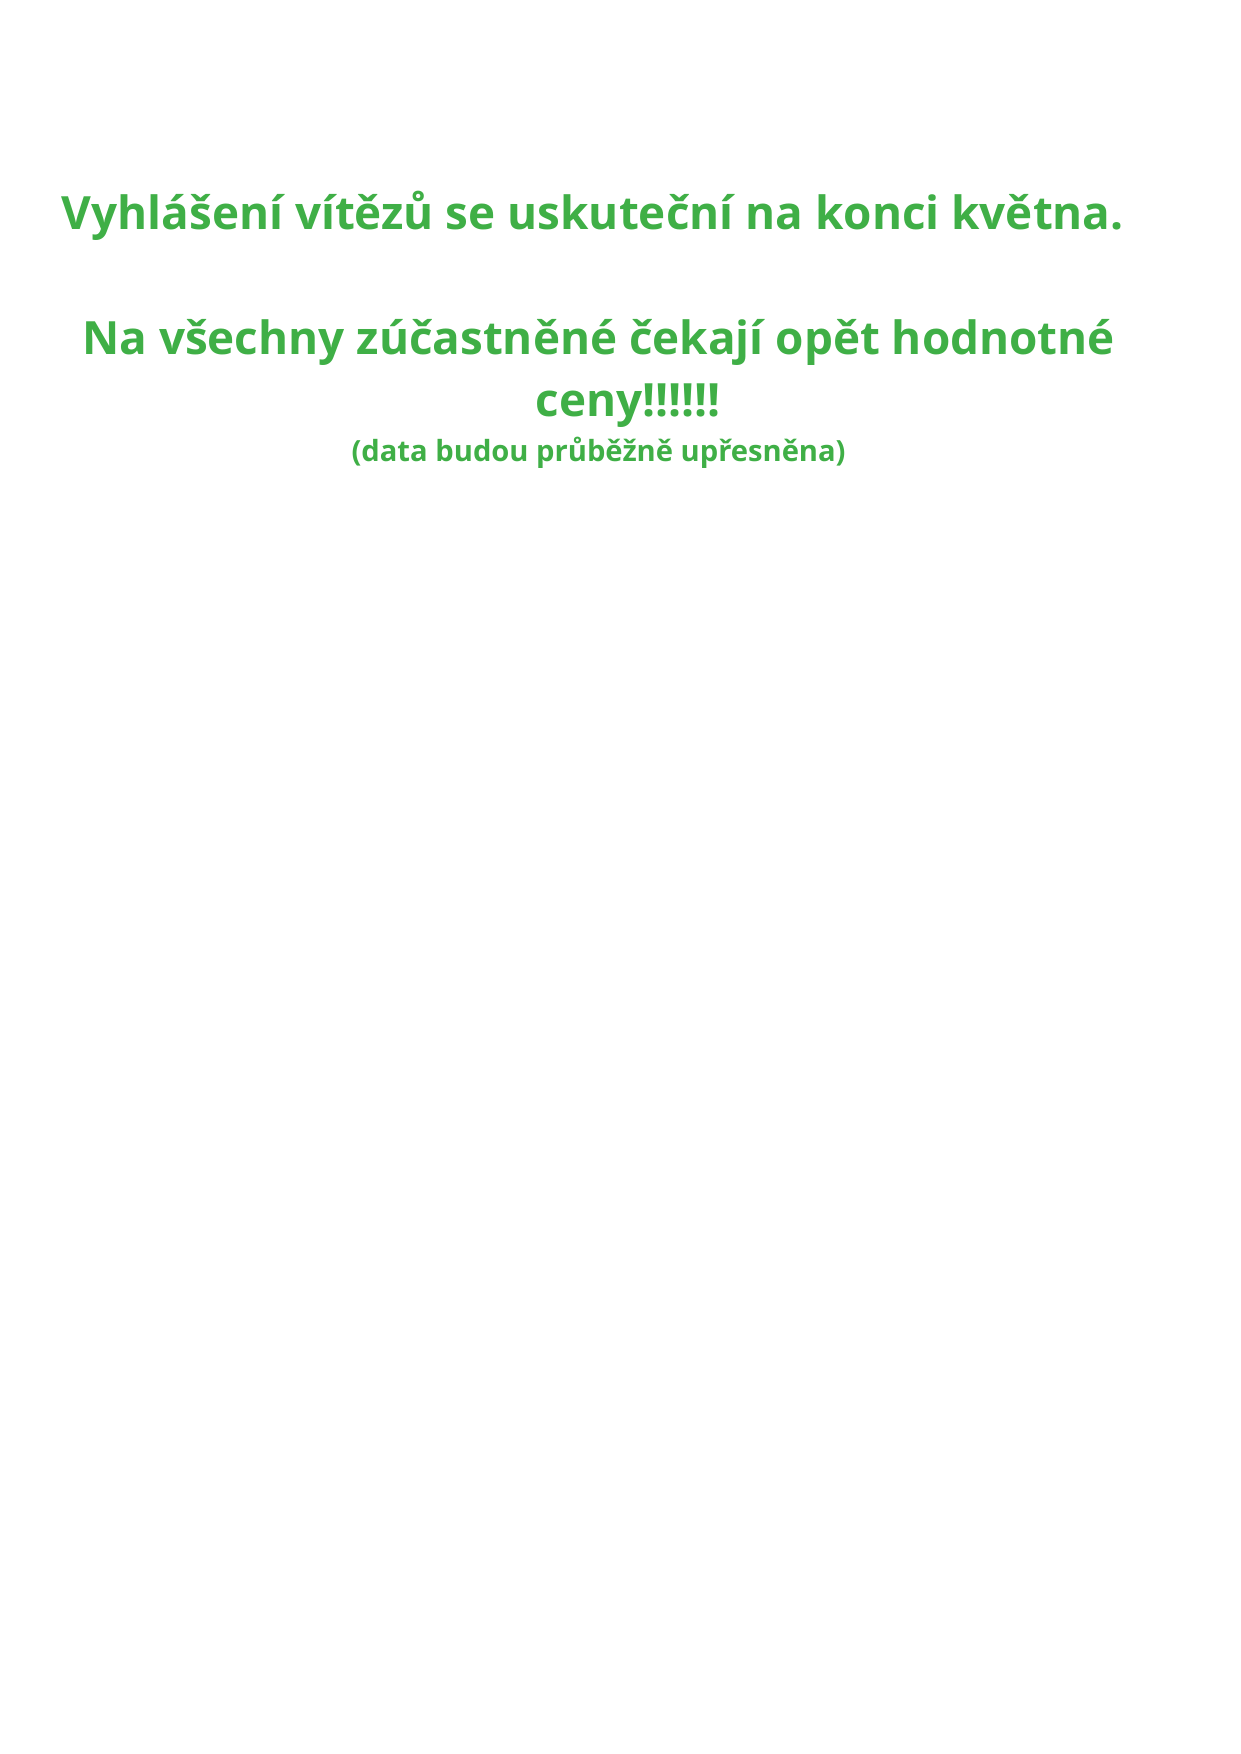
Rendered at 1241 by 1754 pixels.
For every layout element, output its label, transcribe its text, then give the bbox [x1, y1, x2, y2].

text Vyhlášení vítězů se uskuteční na konci května. [10, 181, 1187, 243]
text (data budou průběžně upřesněna) [10, 430, 1187, 470]
text Na všechny zúčastněné čekají opět hodnotné ceny!!!!!! [10, 305, 1187, 430]
